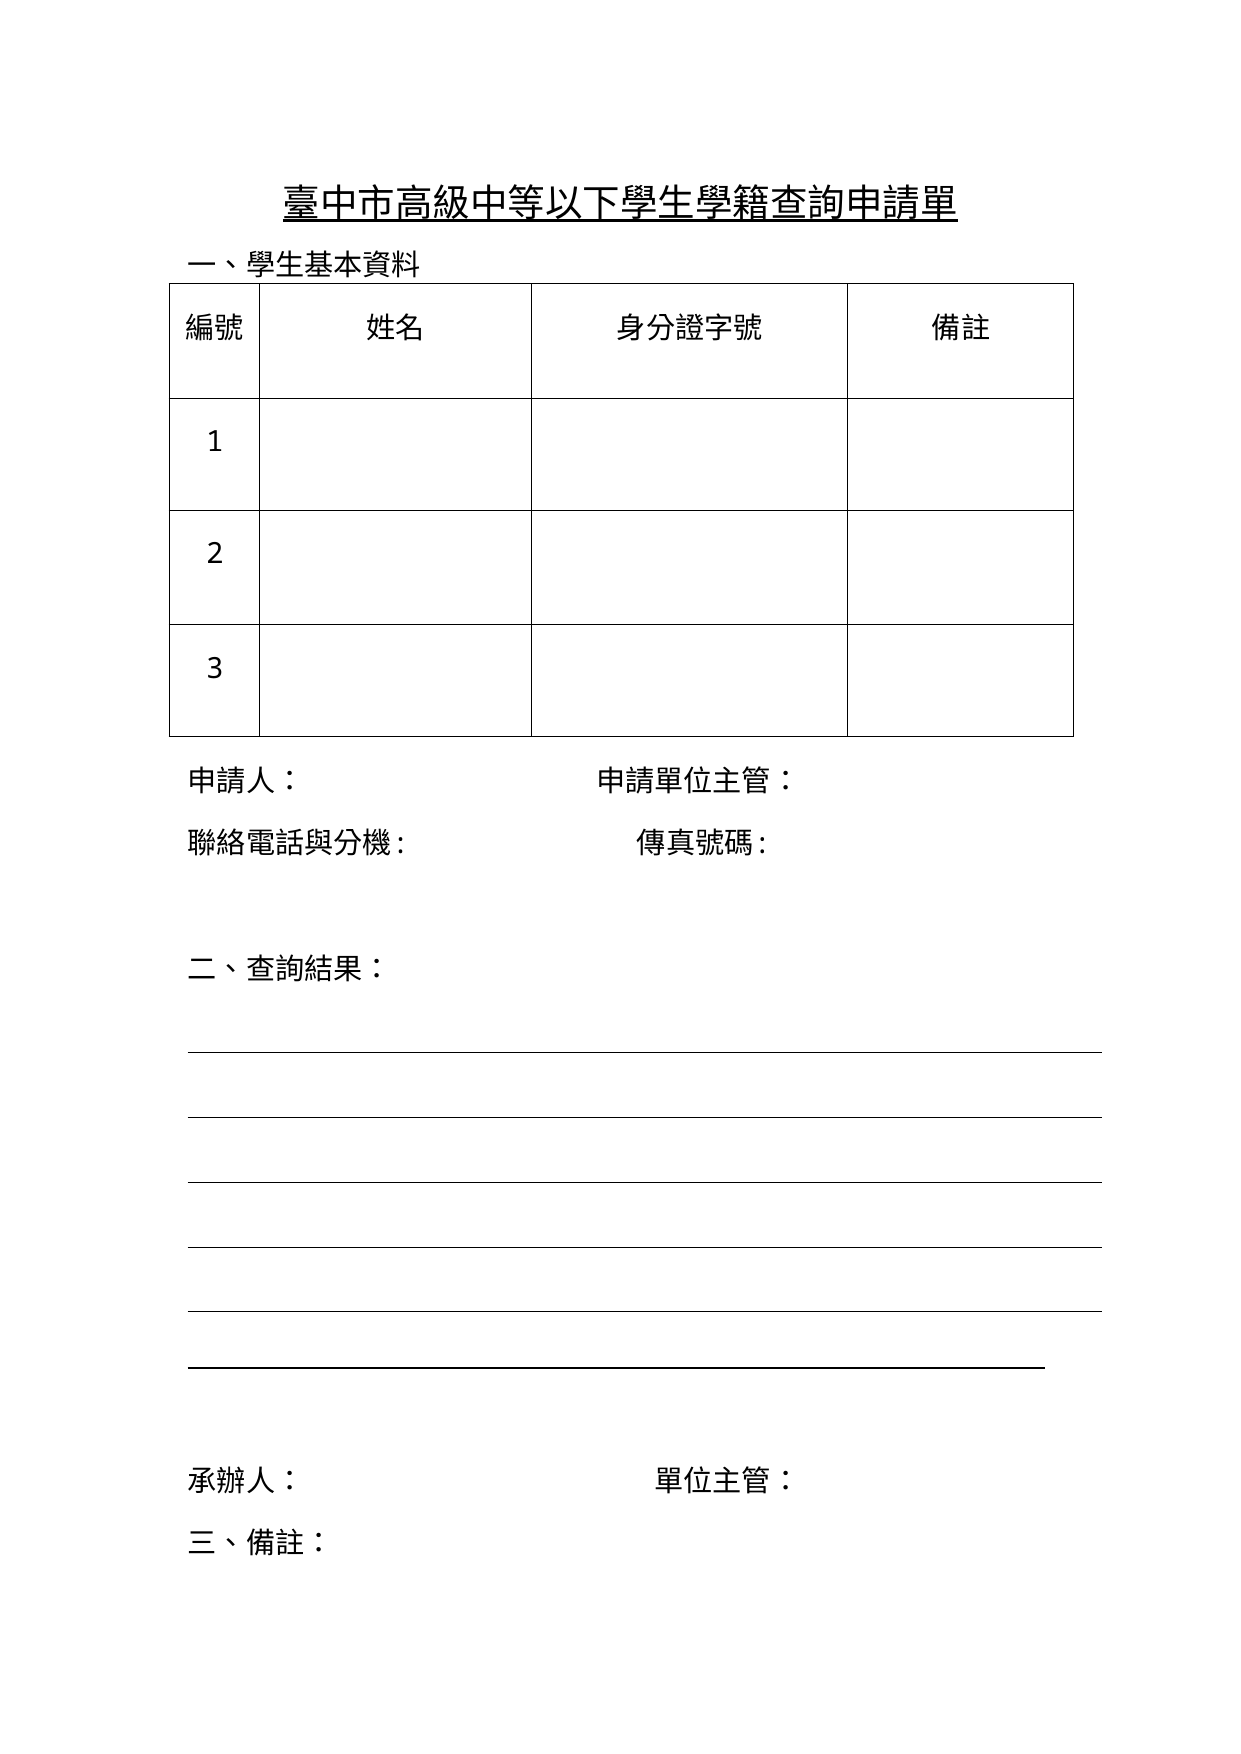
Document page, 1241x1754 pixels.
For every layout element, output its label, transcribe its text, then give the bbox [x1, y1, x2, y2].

table_cell [848, 511, 1073, 624]
table_cell [532, 625, 847, 736]
text 臺中市高級中等以下學生學籍查詢申請單 [187, 158, 1053, 221]
text 二、查詢結果： [187, 925, 1053, 987]
text 申請人： 申請單位主管： [187, 737, 1053, 800]
text 一、學生基本資料 [187, 221, 1053, 283]
text 承辦人： 單位主管： [187, 1437, 1053, 1499]
table_cell [260, 511, 531, 624]
table_header 姓名 [260, 284, 531, 398]
table_header 備註 [848, 284, 1073, 398]
table_cell 2 [170, 511, 259, 624]
table_cell [532, 511, 847, 624]
table_cell 1 [170, 399, 259, 510]
text 三、備註： [187, 1499, 1053, 1562]
table_cell [188, 1118, 1102, 1182]
table_cell [848, 625, 1073, 736]
table_cell [260, 625, 531, 736]
table_cell [532, 399, 847, 510]
table_header 身分證字號 [532, 284, 847, 398]
table_cell [260, 399, 531, 510]
table_cell [188, 1053, 1102, 1117]
text 聯絡電話與分機: 傳真號碼: [187, 800, 1053, 862]
table_cell [188, 1248, 1102, 1311]
table_header [188, 987, 1102, 1052]
table_cell [188, 1183, 1102, 1247]
table_header 編號 [170, 284, 259, 398]
table_cell [848, 399, 1073, 510]
table_cell 3 [170, 625, 259, 736]
